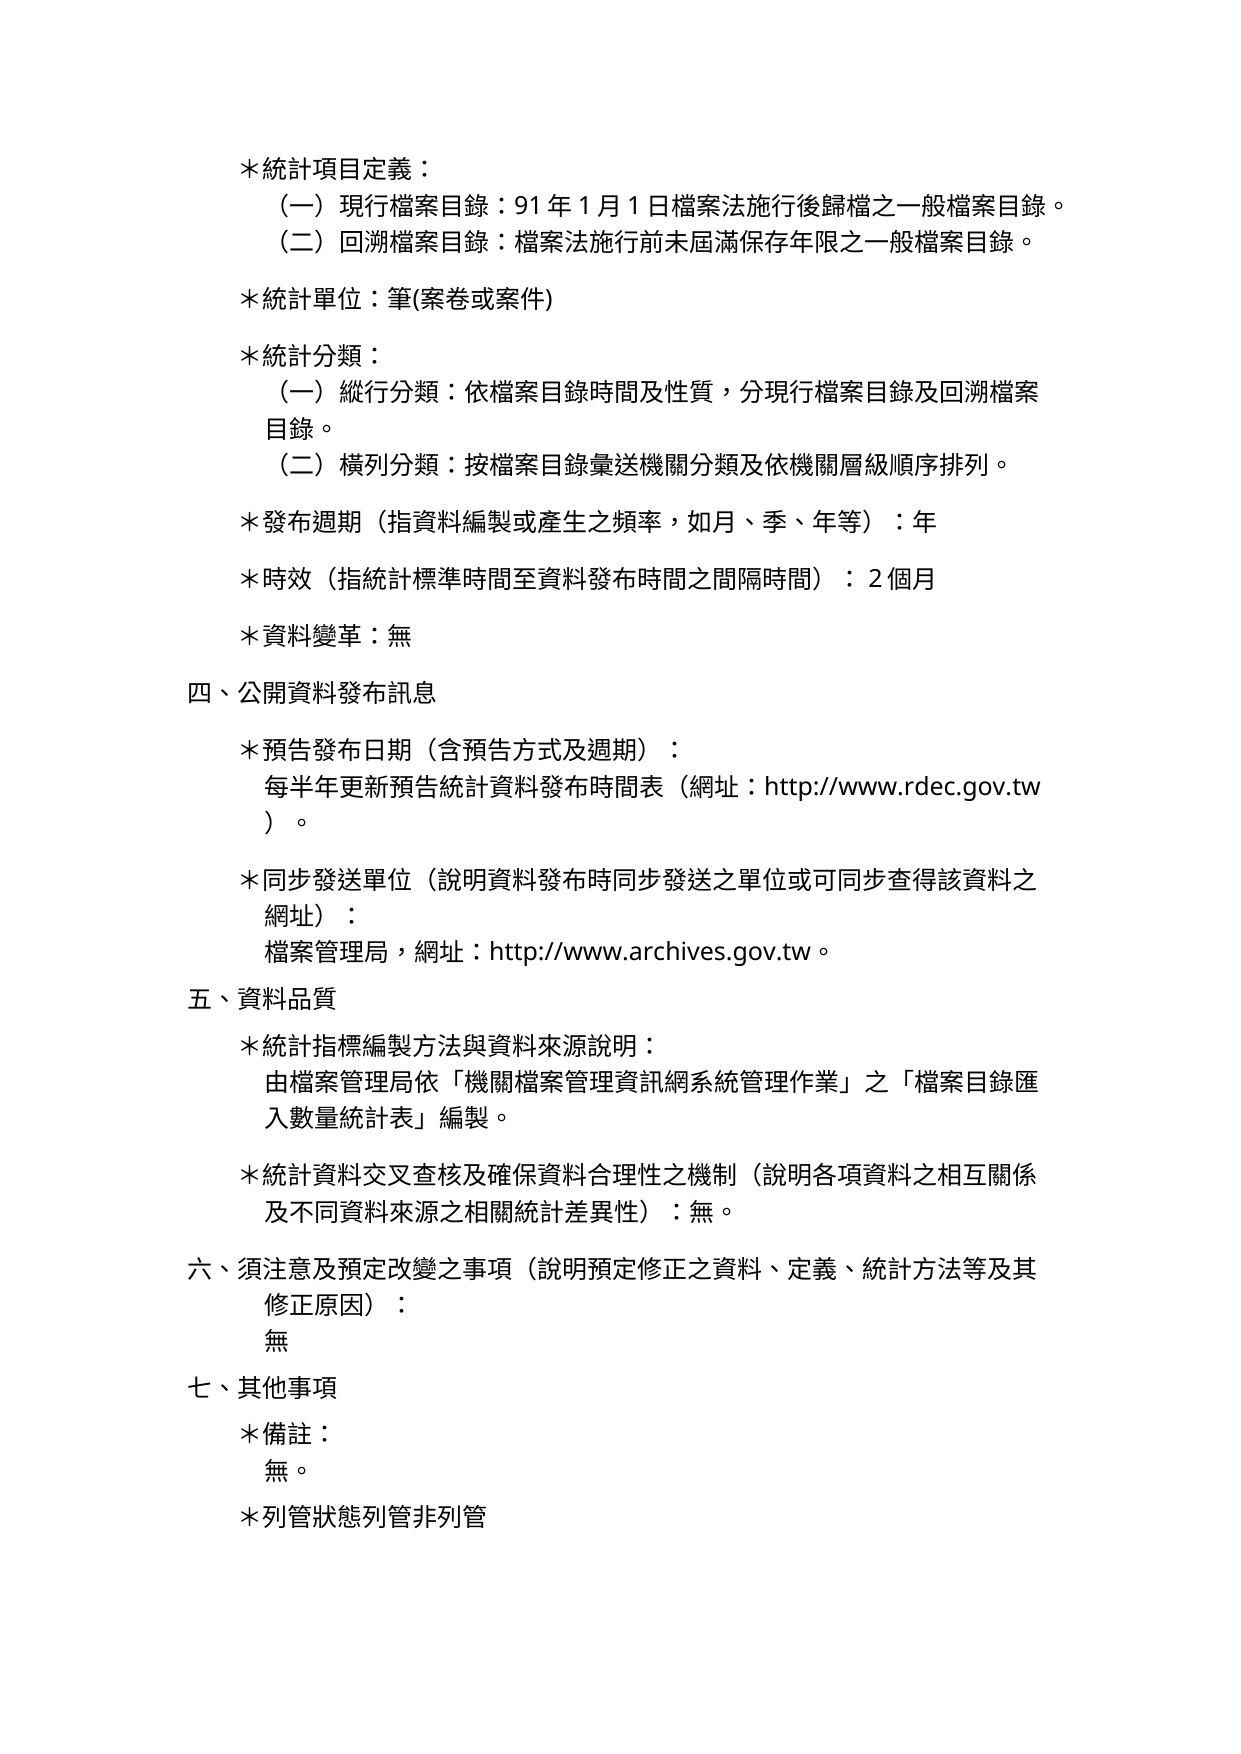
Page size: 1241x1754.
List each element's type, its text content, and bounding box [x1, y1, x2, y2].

text 四、公開資料發布訊息 [187, 674, 1053, 710]
text ＊統計項目定義： （一）現行檔案目錄：91年1月1日檔案法施行後歸檔之一般檔案目錄。 （二）回溯檔案目錄：檔案法施行前未屆滿保存年限之一般檔案目錄。 [187, 150, 1053, 259]
text ＊預告發布日期（含預告方式及週期）： 每半年更新預告統計資料發布時間表（網址：http://www.rdec.gov.tw）。 [187, 731, 1053, 839]
text ＊備註： 無。 [187, 1415, 1053, 1487]
text 五、資料品質 [187, 979, 1053, 1016]
text ＊資料變革：無 [187, 617, 1053, 653]
text ＊同步發送單位（說明資料發布時同步發送之單位或可同步查得該資料之網址）： 檔案管理局，網址：http://www.archives.gov.tw。 [187, 860, 1053, 969]
text ＊統計單位：筆(案卷或案件) [187, 279, 1053, 316]
text ＊時效（指統計標準時間至資料發布時間之間隔時間）： 2個月 [187, 559, 1053, 596]
text ＊列管狀態列管非列管 [187, 1498, 1053, 1534]
text 七、其他事項 [187, 1368, 1053, 1404]
text ＊統計分類： （一）縱行分類：依檔案目錄時間及性質，分現行檔案目錄及回溯檔案目錄。 （二）橫列分類：按檔案目錄彙送機關分類及依機關層級順序排列。 [187, 337, 1053, 482]
text ＊統計資料交叉查核及確保資料合理性之機制（說明各項資料之相互關係及不同資料來源之相關統計差異性）：無。 [187, 1156, 1053, 1228]
text ＊發布週期（指資料編製或產生之頻率，如月、季、年等）：年 [187, 502, 1053, 539]
text 六、須注意及預定改變之事項（說明預定修正之資料、定義、統計方法等及其修正原因）： 無 [187, 1249, 1053, 1358]
text ＊統計指標編製方法與資料來源說明： 由檔案管理局依「機關檔案管理資訊網系統管理作業」之「檔案目錄匯入數量統計表」編製。 [187, 1026, 1053, 1135]
